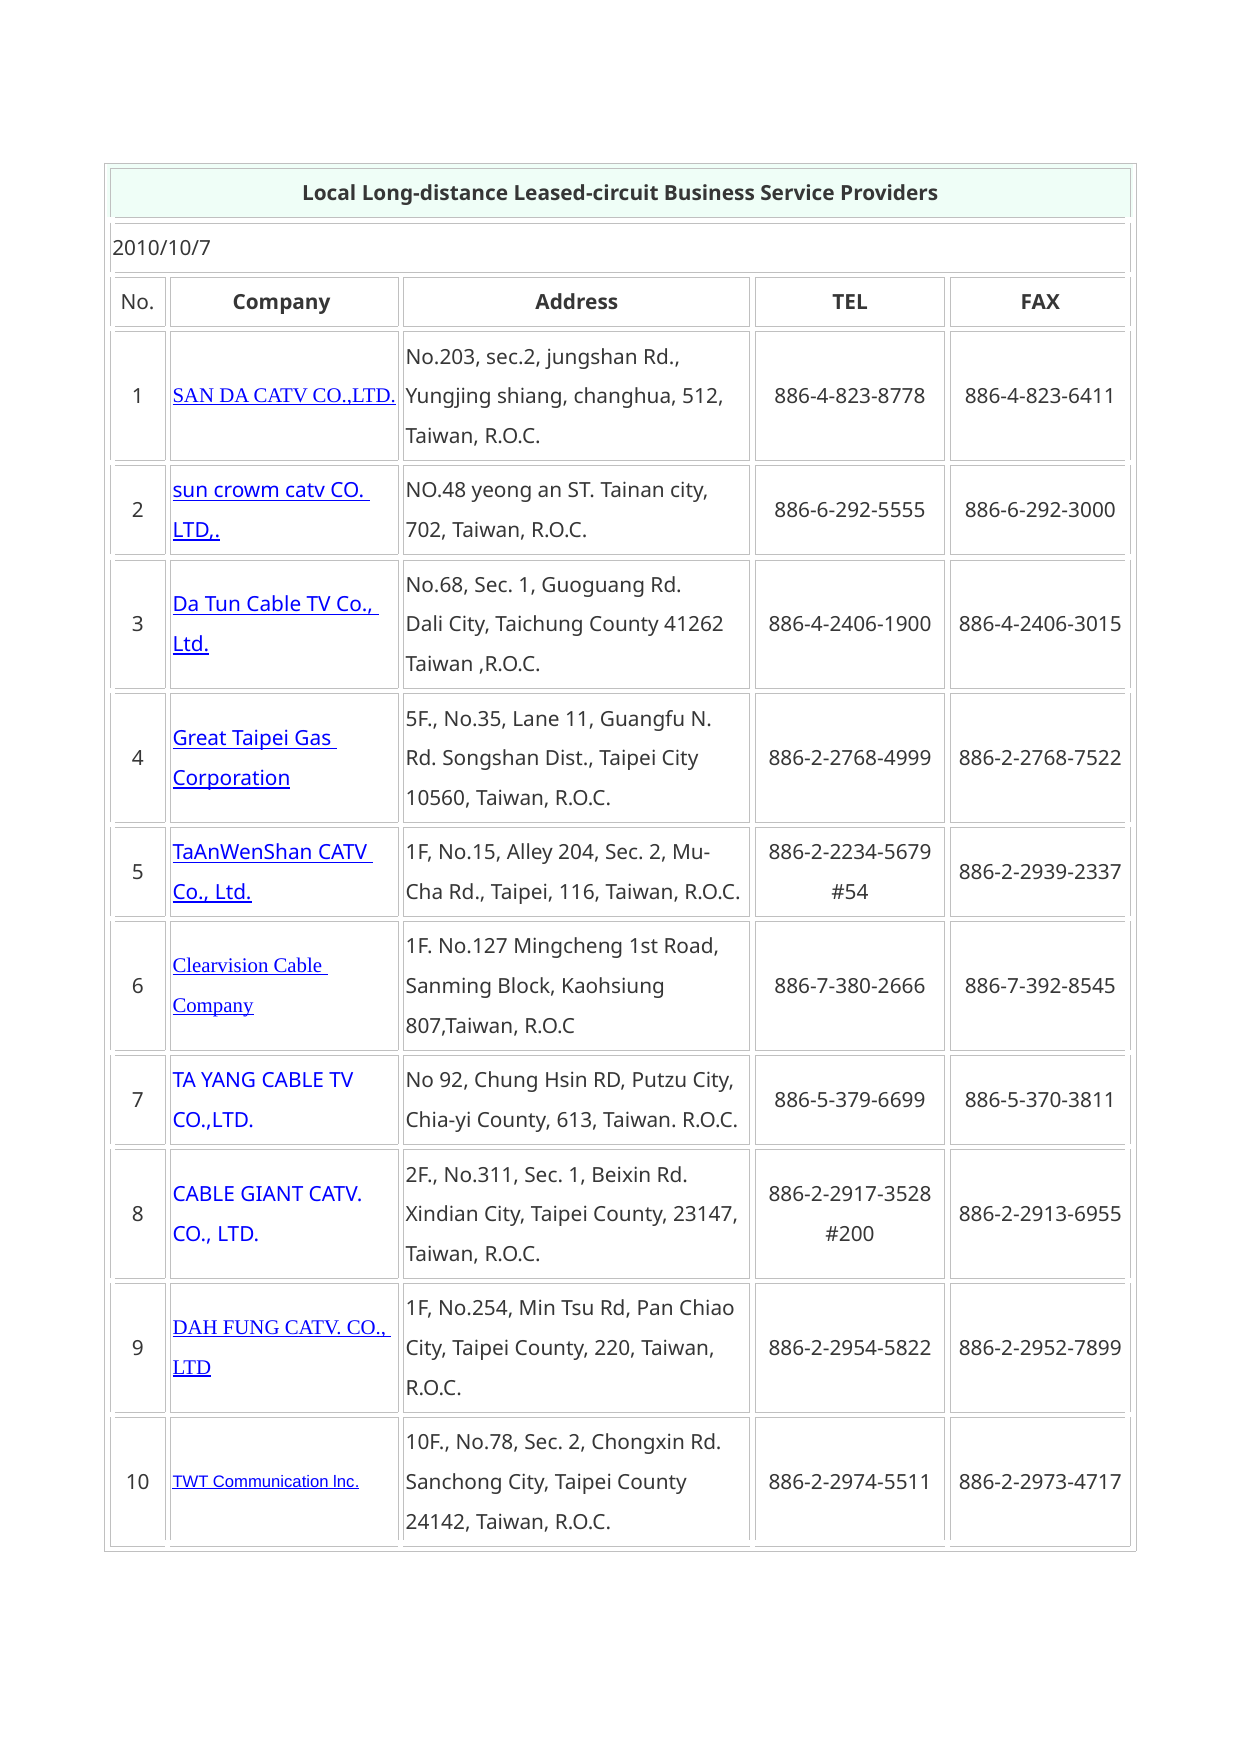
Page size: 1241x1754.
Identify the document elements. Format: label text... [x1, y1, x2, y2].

table_header Local Long-distance Leased-circuit Business Service Providers [107, 164, 1133, 217]
table_cell DAH FUNG CATV. CO., LTD [168, 1278, 401, 1412]
table_cell 886-7-392-8545 [947, 916, 1133, 1050]
table_cell Great Taipei Gas Corporation [168, 688, 401, 822]
table_cell No 92, Chung Hsin RD, Putzu City, Chia-yi County, 613, Taiwan. R.O.C. [401, 1050, 752, 1144]
table_cell Clearvision Cable Company [168, 916, 401, 1050]
table_cell 886-4-2406-1900 [752, 554, 947, 688]
table_cell 886-2-2973-4717 [947, 1412, 1133, 1546]
table_cell TEL [752, 273, 947, 326]
table_cell SAN DA CATV CO.,LTD. [168, 326, 401, 460]
table_cell 886-2-2768-7522 [947, 688, 1133, 822]
table_cell 886-2-2234-5679 #54 [752, 822, 947, 916]
table_cell 7 [107, 1050, 168, 1144]
table_cell No.203, sec.2, jungshan Rd., Yungjing shiang, changhua, 512, Taiwan, R.O.C. [401, 326, 752, 460]
table_cell 886-2-2954-5822 [752, 1278, 947, 1412]
table_cell 886-2-2917-3528 #200 [752, 1144, 947, 1278]
table_cell NO.48 yeong an ST. Tainan city, 702, Taiwan, R.O.C. [401, 460, 752, 554]
table_cell TWT Communication lnc. [168, 1412, 401, 1546]
table_cell Address [401, 273, 752, 326]
table_cell 886-2-2952-7899 [947, 1278, 1133, 1412]
table_cell 886-2-2768-4999 [752, 688, 947, 822]
table_cell sun crowm catv CO. LTD,. [168, 460, 401, 554]
table_cell 886-4-2406-3015 [947, 554, 1133, 688]
table_cell 1F. No.127 Mingcheng 1st Road, Sanming Block, Kaohsiung 807,Taiwan, R.O.C [401, 916, 752, 1050]
table_cell 886-5-370-3811 [947, 1050, 1133, 1144]
table_cell 886-4-823-6411 [947, 326, 1133, 460]
table_cell 10 [107, 1412, 168, 1546]
table_cell 4 [107, 688, 168, 822]
table_cell 1F, No.15, Alley 204, Sec. 2, Mu-Cha Rd., Taipei, 116, Taiwan, R.O.C. [401, 822, 752, 916]
table_cell No. [107, 272, 168, 326]
table_cell CABLE GIANT CATV. CO., LTD. [168, 1144, 401, 1278]
table_cell TA YANG CABLE TV CO.,LTD. [168, 1050, 401, 1144]
table_cell 886-7-380-2666 [752, 916, 947, 1050]
table_cell 886-2-2974-5511 [752, 1412, 947, 1546]
table_cell 1F, No.254, Min Tsu Rd, Pan Chiao City, Taipei County, 220, Taiwan, R.O.C. [401, 1278, 752, 1412]
table_cell 3 [107, 554, 168, 688]
table_cell Da Tun Cable TV Co., Ltd. [168, 554, 401, 688]
table_cell 886-5-379-6699 [752, 1050, 947, 1144]
table_cell 2F., No.311, Sec. 1, Beixin Rd. Xindian City, Taipei County, 23147, Taiwan, R.O.C. [401, 1144, 752, 1278]
table_cell 9 [107, 1278, 168, 1412]
table_cell FAX [947, 272, 1133, 326]
table_cell 10F., No.78, Sec. 2, Chongxin Rd. Sanchong City, Taipei County 24142, Taiwan, R.O.C. [401, 1412, 752, 1546]
table_cell TaAnWenShan CATV Co., Ltd. [168, 822, 401, 916]
table_cell 6 [107, 916, 168, 1050]
table_cell 2 [107, 460, 168, 554]
table_cell 886-6-292-5555 [752, 460, 947, 554]
table_cell 886-2-2913-6955 [947, 1144, 1133, 1278]
table_cell 886-4-823-8778 [752, 326, 947, 460]
table_cell 1 [107, 326, 168, 460]
table_cell 886-6-292-3000 [947, 460, 1133, 554]
table_cell No.68, Sec. 1, Guoguang Rd. Dali City, Taichung County 41262 Taiwan ,R.O.C. [401, 554, 752, 688]
table_cell 8 [107, 1144, 168, 1278]
table_cell 886-2-2939-2337 [947, 822, 1133, 916]
table_cell 2010/10/7 [107, 217, 1133, 272]
table_cell Company [168, 273, 401, 326]
table_cell 5F., No.35, Lane 11, Guangfu N. Rd. Songshan Dist., Taipei City 10560, Taiwan, R.O.C. [401, 688, 752, 822]
table_cell 5 [107, 822, 168, 916]
